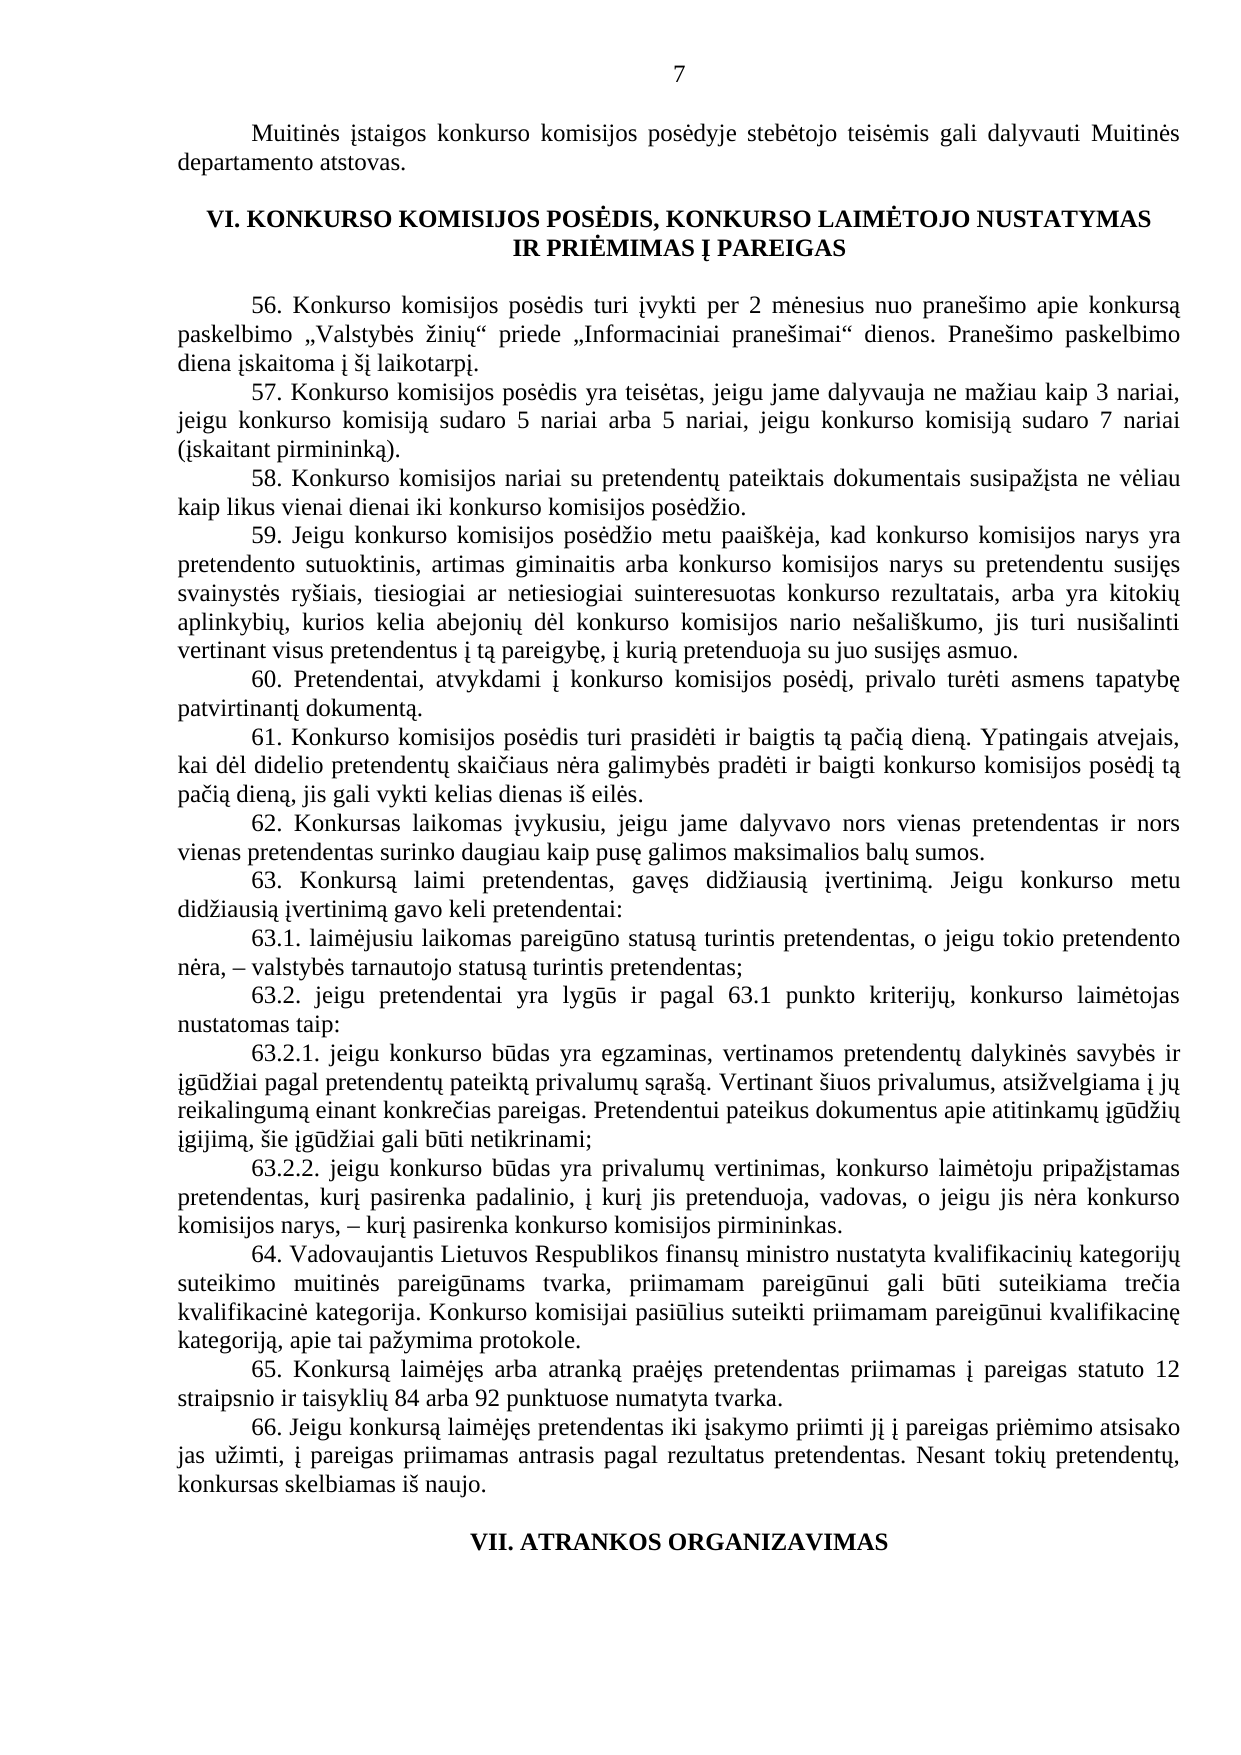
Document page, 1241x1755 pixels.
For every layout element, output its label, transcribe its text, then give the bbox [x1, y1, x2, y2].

text IR PRIĖMIMAS Į PAREIGAS [177, 233, 1181, 262]
text 57. Konkurso komisijos posėdis yra teisėtas, jeigu jame dalyvauja ne mažiau kaip 3 nariai, jeigu konkurso komisiją sudaro 5 nariai arba 5 nariai, jeigu konkurso komisiją sudaro 7 nariai (įskaitant pirmininką). [177, 377, 1181, 463]
text VI. KONKURSO KOMISIJOS POSĖDIS, KONKURSO LAIMĖTOJO NUSTATYMAS [177, 204, 1181, 233]
text 64. Vadovaujantis Lietuvos Respublikos finansų ministro nustatyta kvalifikacinių kategorijų suteikimo muitinės pareigūnams tvarka, priimamam pareigūnui gali būti suteikiama trečia kvalifikacinė kategorija. Konkurso komisijai pasiūlius suteikti priimamam pareigūnui kvalifikacinę kategoriją, apie tai pažymima protokole. [177, 1239, 1181, 1354]
text 61. Konkurso komisijos posėdis turi prasidėti ir baigtis tą pačią dieną. Ypatingais atvejais, kai dėl didelio pretendentų skaičiaus nėra galimybės pradėti ir baigti konkurso komisijos posėdį tą pačią dieną, jis gali vykti kelias dienas iš eilės. [177, 722, 1181, 808]
text 63. Konkursą laimi pretendentas, gavęs didžiausią įvertinimą. Jeigu konkurso metu didžiausią įvertinimą gavo keli pretendentai: [177, 866, 1181, 923]
text 62. Konkursas laikomas įvykusiu, jeigu jame dalyvavo nors vienas pretendentas ir nors vienas pretendentas surinko daugiau kaip pusę galimos maksimalios balų sumos. [177, 808, 1181, 866]
text 65. Konkursą laimėjęs arba atranką praėjęs pretendentas priimamas į pareigas statuto 12 straipsnio ir taisyklių 84 arba 92 punktuose numatyta tvarka. [177, 1354, 1181, 1412]
text 63.1. laimėjusiu laikomas pareigūno statusą turintis pretendentas, o jeigu tokio pretendento nėra, – valstybės tarnautojo statusą turintis pretendentas; [177, 923, 1181, 981]
text 63.2.2. jeigu konkurso būdas yra privalumų vertinimas, konkurso laimėtoju pripažįstamas pretendentas, kurį pasirenka padalinio, į kurį jis pretenduoja, vadovas, o jeigu jis nėra konkurso komisijos narys, – kurį pasirenka konkurso komisijos pirmininkas. [177, 1153, 1181, 1239]
text 66. Jeigu konkursą laimėjęs pretendentas iki įsakymo priimti jį į pareigas priėmimo atsisako jas užimti, į pareigas priimamas antrasis pagal rezultatus pretendentas. Nesant tokių pretendentų, konkursas skelbiamas iš naujo. [177, 1412, 1181, 1498]
text 63.2.1. jeigu konkurso būdas yra egzaminas, vertinamos pretendentų dalykinės savybės ir įgūdžiai pagal pretendentų pateiktą privalumų sąrašą. Vertinant šiuos privalumus, atsižvelgiama į jų reikalingumą einant konkrečias pareigas. Pretendentui pateikus dokumentus apie atitinkamų įgūdžių įgijimą, šie įgūdžiai gali būti netikrinami; [177, 1038, 1181, 1153]
text 56. Konkurso komisijos posėdis turi įvykti per 2 mėnesius nuo pranešimo apie konkursą paskelbimo „Valstybės žinių“ priede „Informaciniai pranešimai“ dienos. Pranešimo paskelbimo diena įskaitoma į šį laikotarpį. [177, 291, 1181, 377]
text Muitinės įstaigos konkurso komisijos posėdyje stebėtojo teisėmis gali dalyvauti Muitinės departamento atstovas. [177, 118, 1181, 176]
text VII. ATRANKOS ORGANIZAVIMAS [177, 1527, 1181, 1556]
text 58. Konkurso komisijos nariai su pretendentų pateiktais dokumentais susipažįsta ne vėliau kaip likus vienai dienai iki konkurso komisijos posėdžio. [177, 463, 1181, 521]
text 59. Jeigu konkurso komisijos posėdžio metu paaiškėja, kad konkurso komisijos narys yra pretendento sutuoktinis, artimas giminaitis arba konkurso komisijos narys su pretendentu susijęs svainystės ryšiais, tiesiogiai ar netiesiogiai suinteresuotas konkurso rezultatais, arba yra kitokių aplinkybių, kurios kelia abejonių dėl konkurso komisijos nario nešališkumo, jis turi nusišalinti vertinant visus pretendentus į tą pareigybę, į kurią pretenduoja su juo susijęs asmuo. [177, 521, 1181, 664]
text 60. Pretendentai, atvykdami į konkurso komisijos posėdį, privalo turėti asmens tapatybę patvirtinantį dokumentą. [177, 664, 1181, 722]
text 63.2. jeigu pretendentai yra lygūs ir pagal 63.1 punkto kriterijų, konkurso laimėtojas nustatomas taip: [177, 981, 1181, 1038]
